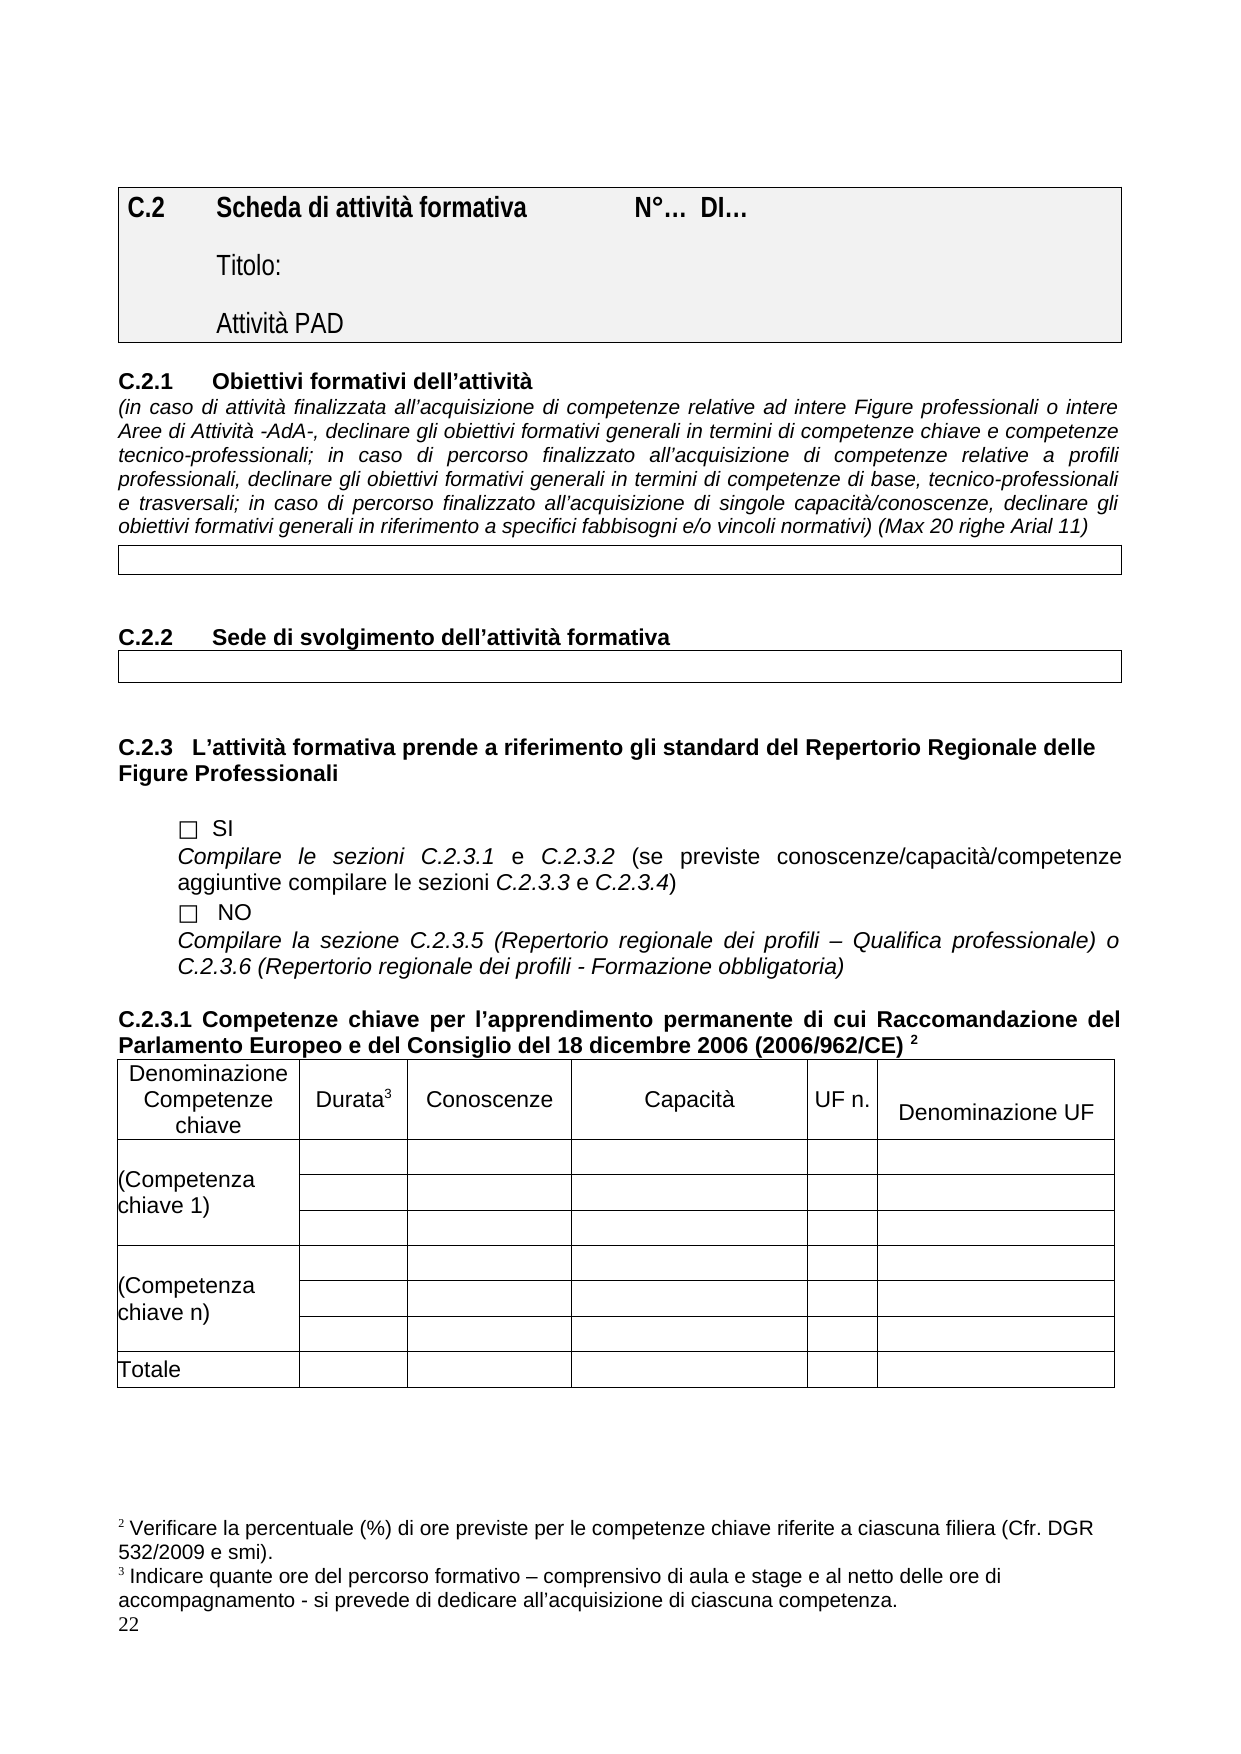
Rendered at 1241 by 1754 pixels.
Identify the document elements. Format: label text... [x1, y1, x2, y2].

subtitle Compilare la sezione C.2.3.5 (Repertorio regionale dei profili – Qualifica professionale) o C.2.3.6 (Repertorio regionale dei profili - Formazione obbligatoria) [177, 927, 1122, 979]
table_cell [808, 1140, 877, 1174]
table_cell [808, 1211, 877, 1245]
table_cell [408, 1317, 571, 1351]
text □ SI [177, 812, 1122, 843]
table_cell [808, 1281, 877, 1316]
table_cell [808, 1246, 877, 1280]
table_cell [300, 1352, 407, 1387]
text Titolo: [119, 245, 1121, 282]
table_header UF n. [808, 1060, 877, 1139]
table_cell [572, 1140, 807, 1174]
text C.2.3 L’attività formativa prende a riferimento gli standard del Repertorio Regionale delle Figure Professionali [118, 734, 1122, 787]
table_cell [808, 1317, 877, 1351]
table_cell [300, 1317, 407, 1351]
table_cell [408, 1140, 571, 1174]
table_cell [878, 1140, 1114, 1174]
text C.2 Scheda di attività formativa N°… DI… [119, 188, 1121, 223]
text Attività PAD [119, 303, 1121, 342]
table_cell [878, 1317, 1114, 1351]
table_cell [300, 1211, 407, 1245]
table_cell [878, 1246, 1114, 1280]
table_cell [572, 1317, 807, 1351]
table_cell [878, 1281, 1114, 1316]
table_cell [300, 1246, 407, 1280]
table_cell [878, 1175, 1114, 1209]
table_header Conoscenze [408, 1060, 571, 1139]
table_cell [572, 1175, 807, 1209]
subtitle □ NO [177, 896, 1122, 927]
table_cell [878, 1352, 1114, 1387]
table_cell (Competenza chiave n) [118, 1246, 299, 1351]
text C.2.2 Sede di svolgimento dell’attività formativa [118, 624, 1122, 650]
table_cell [408, 1175, 571, 1209]
subtitle Compilare le sezioni C.2.3.1 e C.2.3.2 (se previste conoscenze/capacità/competenze aggiuntive compilare le sezioni C.2.3.3 e C.2.3.4) [177, 843, 1122, 896]
table_cell [408, 1281, 571, 1316]
table_cell [408, 1246, 571, 1280]
text Verificare la percentuale (%) di ore previste per le competenze chiave riferite a ciascuna filiera (Cfr. DGR 532/2009 e smi). [118, 1516, 1122, 1564]
table_cell [572, 1246, 807, 1280]
table_cell Totale [118, 1352, 299, 1387]
table_cell [878, 1211, 1114, 1245]
table_header Capacità [572, 1060, 807, 1139]
text C.2.1 Obiettivi formativi dell’attività [118, 368, 1122, 394]
table_cell [808, 1352, 877, 1387]
table_cell [572, 1352, 807, 1387]
table_cell [408, 1211, 571, 1245]
table_cell [300, 1281, 407, 1316]
text (in caso di attività finalizzata all’acquisizione di competenze relative ad intere Figure professionali o intere Aree di Attività -AdA-, declinare gli obiettivi formativi generali in termini di competenze chiave e competenze tecnico-professionali; in caso di percorso finalizzato all’acquisizione di competenze relative a profili professionali, declinare gli obiettivi formativi generali in termini di competenze di base, tecnico-professionali e trasversali; in caso di percorso finalizzato all’acquisizione di singole capacità/conoscenze, declinare gli obiettivi formativi generali in riferimento a specifici fabbisogni e/o vincoli normativi) (Max 20 righe Arial 11) [118, 394, 1122, 538]
table_cell [300, 1175, 407, 1209]
table_header Denominazione Competenze chiave [118, 1060, 299, 1139]
table_cell [572, 1281, 807, 1316]
table_cell [300, 1140, 407, 1174]
table_cell (Competenza chiave 1) [118, 1140, 299, 1245]
table_cell [572, 1211, 807, 1245]
table_header Denominazione UF [878, 1060, 1114, 1139]
table_header Durata [300, 1060, 407, 1139]
table_cell [408, 1352, 571, 1387]
text C.2.3.1 Competenze chiave per l’apprendimento permanente di cui Raccomandazione del Parlamento Europeo e del Consiglio del 18 dicembre 2006 (2006/962/CE) [118, 1006, 1122, 1059]
table_cell [808, 1175, 877, 1209]
